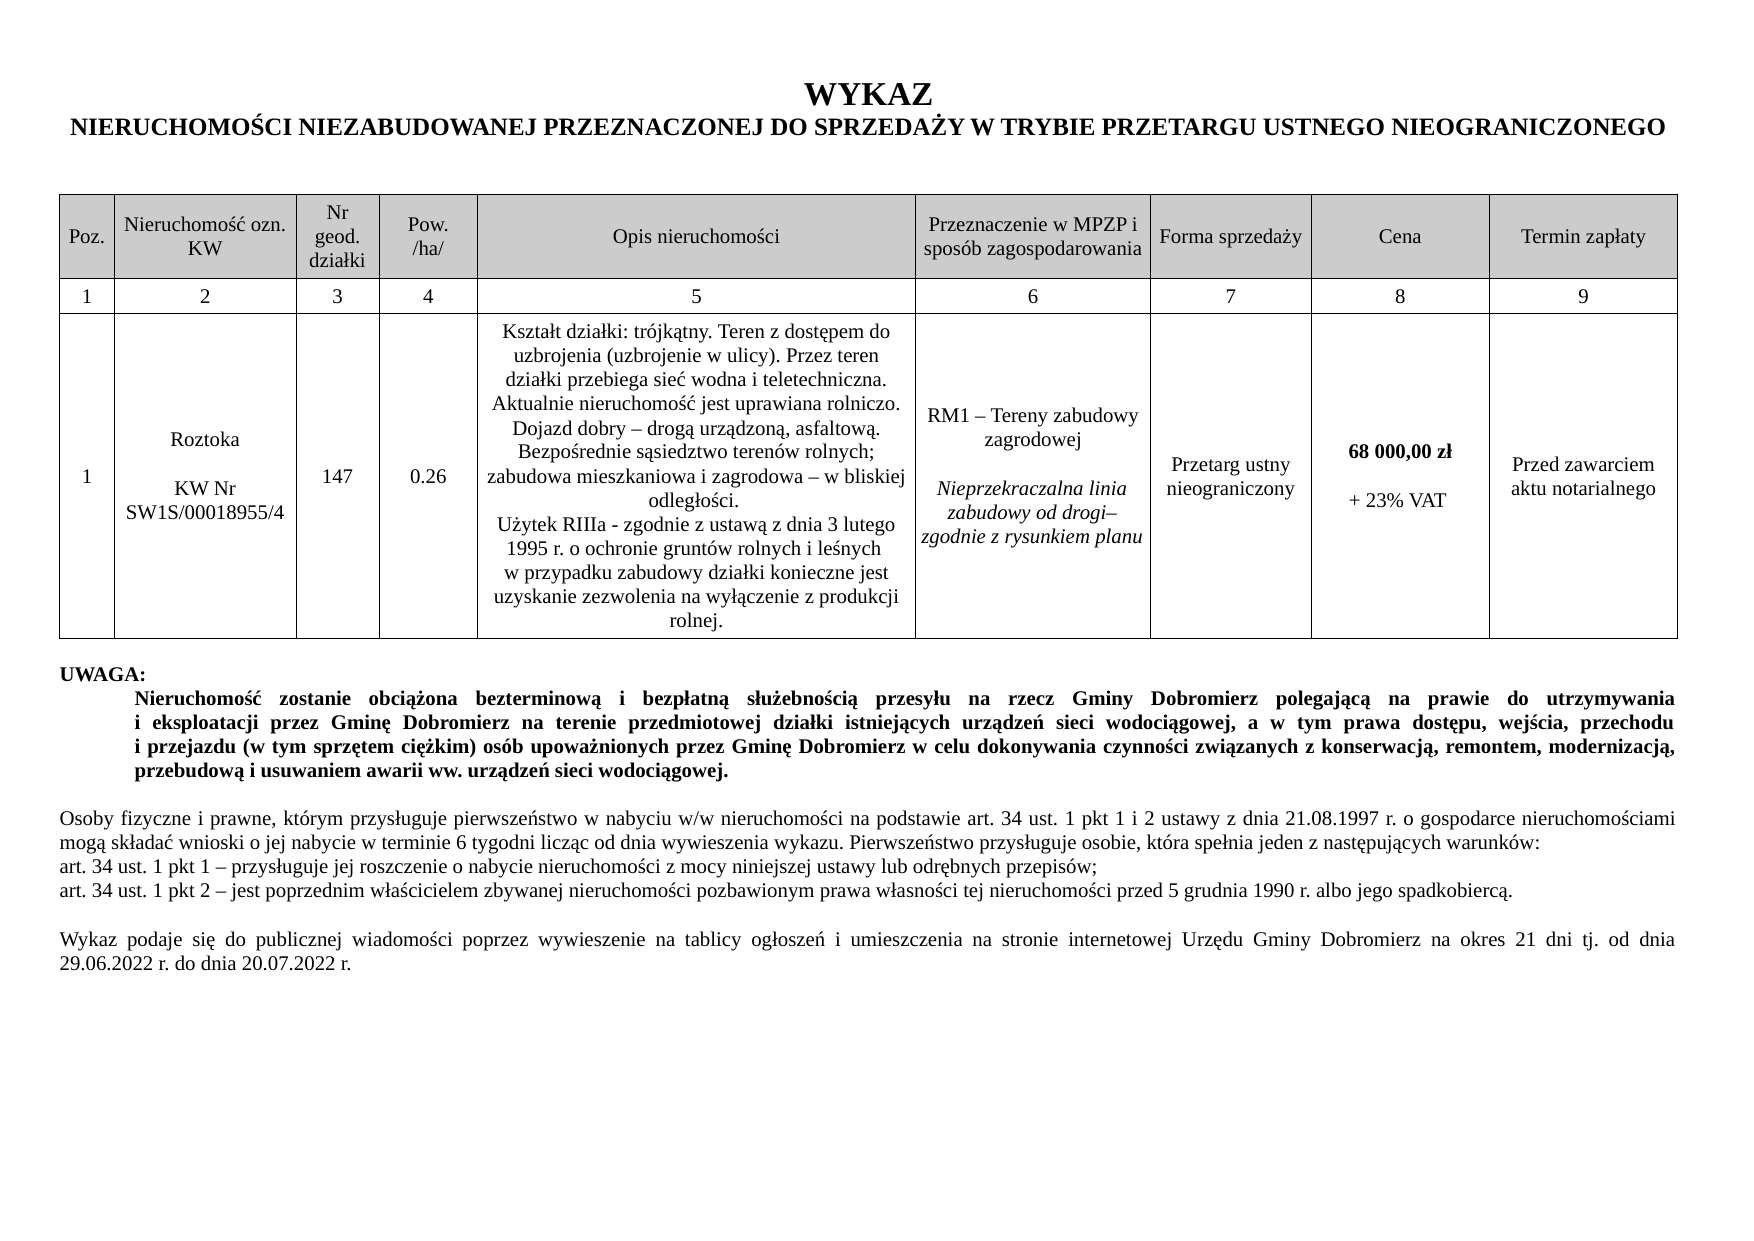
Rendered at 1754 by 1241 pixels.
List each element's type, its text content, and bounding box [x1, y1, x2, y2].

table_cell 7 [1151, 279, 1311, 313]
table_cell 5 [478, 279, 915, 313]
text WYKAZ [59, 74, 1677, 112]
table_cell Przetarg ustny nieograniczony [1151, 314, 1311, 638]
table_header Forma sprzedaży [1151, 195, 1311, 278]
table_cell 9 [1490, 279, 1677, 313]
table_cell Kształt działki: trójkątny. Teren z dostępem do uzbrojenia (uzbrojenie w ulicy). Przez teren działki przebiega sieć wodna i teletechniczna. Aktualnie nieruchomość jest uprawiana rolniczo. Dojazd dobry – drogą urządzoną, asfaltową. Bezpośrednie sąsiedztwo terenów rolnych; zabudowa mieszkaniowa i zagrodowa – w bliskiej odległości. Użytek RIIIa - zgodnie z ustawą z dnia 3 lutego 1995 r. o ochronie gruntów rolnych i leśnych w przypadku zabudowy działki konieczne jest uzyskanie zezwolenia na wyłączenie z produkcji rolnej. [478, 314, 915, 638]
text art. 34 ust. 1 pkt 1 – przysługuje jej roszczenie o nabycie nieruchomości z mocy niniejszej ustawy lub odrębnych przepisów; [59, 854, 1677, 878]
table_header Pow. /ha/ [380, 195, 477, 278]
table_cell 3 [297, 279, 379, 313]
table_header Termin zapłaty [1490, 195, 1677, 278]
table_cell Roztoka KW Nr SW1S/00018955/4 [115, 314, 296, 638]
table_cell 68 000,00 zł + 23% VAT [1312, 314, 1489, 638]
table_header Poz. [60, 195, 114, 278]
text NIERUCHOMOŚCI NIEZABUDOWANEJ PRZEZNACZONEJ DO SPRZEDAŻY W TRYBIE PRZETARGU USTNEGO NIEOGRANICZONEGO [59, 112, 1677, 141]
text Osoby fizyczne i prawne, którym przysługuje pierwszeństwo w nabyciu w/w nieruchomości na podstawie art. 34 ust. 1 pkt 1 i 2 ustawy z dnia 21.08.1997 r. o gospodarce nieruchomościami mogą składać wnioski o jej nabycie w terminie 6 tygodni licząc od dnia wywieszenia wykazu. Pierwszeństwo przysługuje osobie, która spełnia jeden z następujących warunków: [59, 806, 1677, 854]
table_cell 1 [60, 314, 114, 638]
table_cell 2 [115, 279, 296, 313]
list Nieruchomość zostanie obciążona bezterminową i bezpłatną służebnością przesyłu na rzecz Gminy Dobromierz polegającą na prawie do utrzymywania i eksploatacji przez Gminę Dobromierz na terenie przedmiotowej działki istniejących urządzeń sieci wodociągowej, a w tym prawa dostępu, wejścia, przechodu i przejazdu (w tym sprzętem ciężkim) osób upoważnionych przez Gminę Dobromierz w celu dokonywania czynności związanych z konserwacją, remontem, modernizacją, przebudową i usuwaniem awarii ww. urządzeń sieci wodociągowej. [97, 686, 1677, 782]
table_cell RM1 – Tereny zabudowy zagrodowej Nieprzekraczalna linia zabudowy od drogi– zgodnie z rysunkiem planu [916, 314, 1150, 638]
table_cell 8 [1312, 279, 1489, 313]
table_cell 1 [60, 279, 114, 313]
table_cell 0,26 [380, 314, 477, 638]
table_header Nr geod. działki [297, 195, 379, 278]
text UWAGA: [59, 662, 1677, 686]
table_cell 4 [380, 279, 477, 313]
table_header Przeznaczenie w MPZP i sposób zagospodarowania [916, 195, 1150, 278]
table_cell 147 [297, 314, 379, 638]
table_header Nieruchomość ozn. KW [115, 195, 296, 278]
table_header Cena [1312, 195, 1489, 278]
text Wykaz podaje się do publicznej wiadomości poprzez wywieszenie na tablicy ogłoszeń i umieszczenia na stronie internetowej Urzędu Gminy Dobromierz na okres 21 dni tj. od dnia 29.06.2022 r. do dnia 20.07.2022 r. [59, 927, 1677, 975]
table_cell 6 [916, 279, 1150, 313]
text art. 34 ust. 1 pkt 2 – jest poprzednim właścicielem zbywanej nieruchomości pozbawionym prawa własności tej nieruchomości przed 5 grudnia 1990 r. albo jego spadkobiercą. [59, 878, 1677, 902]
table_header Opis nieruchomości [478, 195, 915, 278]
table_cell Przed zawarciem aktu notarialnego [1490, 314, 1677, 638]
